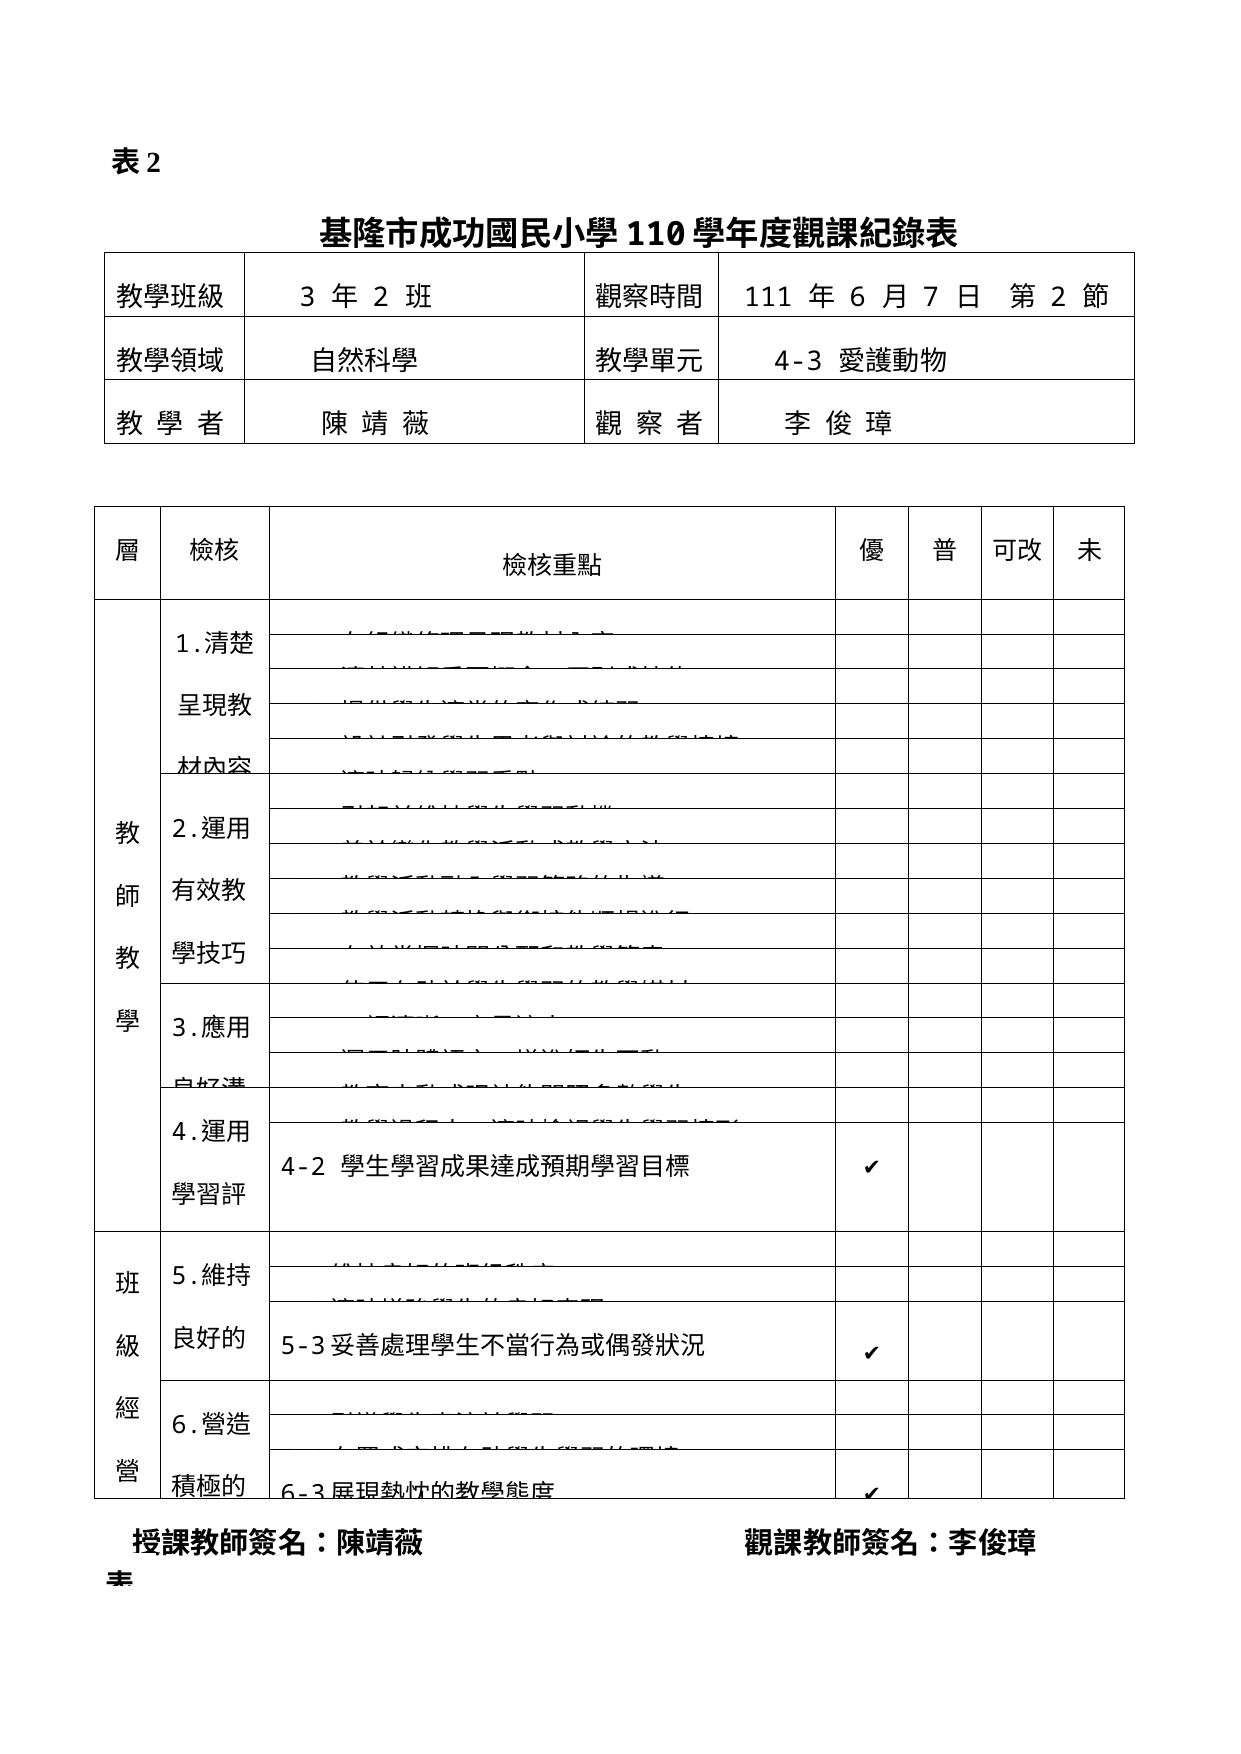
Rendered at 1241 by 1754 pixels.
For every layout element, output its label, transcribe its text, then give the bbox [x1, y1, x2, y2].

table_cell [982, 600, 1053, 633]
table_cell ✔ [836, 879, 908, 913]
table_header 未呈現 [1054, 507, 1124, 598]
table_cell [909, 704, 981, 738]
text 表2 [111, 138, 167, 181]
table_cell ✔ [836, 1232, 908, 1266]
table_cell [909, 1415, 981, 1449]
table_cell [982, 704, 1053, 738]
table_cell [909, 739, 981, 773]
table_cell [1054, 914, 1124, 947]
table_cell ✔ [836, 984, 908, 1017]
table_cell [982, 635, 1053, 668]
table_cell [1054, 635, 1124, 668]
table_cell 李 俊 璋 [719, 380, 1134, 443]
table_cell [909, 1302, 981, 1379]
table_cell [836, 1018, 908, 1052]
table_cell 5-3妥善處理學生不當行為或偶發狀況 [270, 1302, 835, 1379]
table_cell ✔ [836, 914, 908, 947]
table_header 可改進 [982, 507, 1053, 598]
table_cell 2-3 教學活動融入學習策略的指導 [270, 844, 835, 878]
table_cell [909, 635, 981, 668]
text 表3 [105, 1562, 139, 1585]
table_cell 2-4 教學活動轉換與銜接能順暢進行 [270, 879, 835, 913]
table_cell [982, 1267, 1053, 1301]
table_cell [1054, 739, 1124, 773]
table_cell ✔ [909, 669, 981, 703]
table_cell ✔ [836, 1088, 908, 1122]
table_cell ✔ [836, 844, 908, 878]
table_cell [909, 1232, 981, 1266]
table_cell 6-3展現熱忱的教學態度 [270, 1450, 835, 1498]
table_cell 4-3 愛護動物 [719, 317, 1134, 379]
table_cell 教 師 教 學 [95, 600, 160, 1231]
table_cell [982, 1088, 1053, 1122]
table_cell [1054, 1088, 1124, 1122]
table_cell 1-1 有組織條理呈現教材內容 [270, 600, 835, 633]
table_cell [1054, 1123, 1124, 1231]
table_cell [909, 1450, 981, 1498]
table_cell 4-2 學生學習成果達成預期學習目標 [270, 1123, 835, 1231]
table_cell 3-2 運用肢體語言，增進師生互動 [270, 1018, 835, 1052]
table_cell [982, 984, 1053, 1017]
table_cell [1054, 1053, 1124, 1087]
table_cell [909, 914, 981, 947]
table_cell 2-2 善於變化教學活動或教學方法 [270, 809, 835, 843]
table_header 111 年 6 月 7 日 第 2 節 [719, 253, 1134, 316]
table_cell [909, 1267, 981, 1301]
table_cell [909, 1123, 981, 1231]
table_cell [909, 949, 981, 982]
table_cell [982, 844, 1053, 878]
table_cell ✔ [836, 704, 908, 738]
table_header 教學班級 [105, 253, 244, 316]
table_cell 5-1維持良好的班級秩序 [270, 1232, 835, 1266]
table_cell 教學領域 [105, 317, 244, 379]
table_header 普 通 [909, 507, 981, 598]
table_cell [1054, 879, 1124, 913]
table_cell [982, 1232, 1053, 1266]
table_cell ✔ [836, 1123, 908, 1231]
table_cell [982, 879, 1053, 913]
table_cell [1054, 844, 1124, 878]
table_cell 教學單元 [585, 317, 718, 379]
text 授課教師簽名：陳靖薇 觀課教師簽名：李俊璋 [132, 1499, 1146, 1562]
table_cell [1054, 1450, 1124, 1498]
table_cell [982, 1302, 1053, 1379]
table_cell [909, 1088, 981, 1122]
table_cell 1-5 適時歸納學習重點 [270, 739, 835, 773]
table_cell [909, 600, 981, 633]
table_cell [982, 1450, 1053, 1498]
text 基隆市成功國民小學110學年度觀課紀錄表 [132, 189, 1146, 252]
table_cell 3-3 教室走動或眼神能關照多數學生 [270, 1053, 835, 1087]
table_cell [1054, 1381, 1124, 1414]
table_cell [982, 1381, 1053, 1414]
table_cell 觀 察 者 [585, 380, 718, 443]
table_cell ✔ [836, 774, 908, 808]
table_cell [982, 669, 1053, 703]
table_cell 陳 靖 薇 [245, 380, 584, 443]
table_cell ✔ [836, 635, 908, 668]
table_cell [982, 1053, 1053, 1087]
table_cell [1054, 704, 1124, 738]
table_cell [982, 809, 1053, 843]
table_header 觀察時間 [585, 253, 718, 316]
table_cell [982, 949, 1053, 982]
table_cell [909, 984, 981, 1017]
table_cell [982, 739, 1053, 773]
table_cell [909, 809, 981, 843]
table_cell [836, 669, 908, 703]
table_cell ✔ [836, 1302, 908, 1379]
table_cell ✔ [836, 600, 908, 633]
table_cell 教 學 者 [105, 380, 244, 443]
table_cell 1.清楚呈現教材內容 [161, 600, 269, 773]
table_cell [1054, 1018, 1124, 1052]
table_header 優 良 [836, 507, 908, 598]
table_cell [1054, 1232, 1124, 1266]
table_header 檢核重點 [270, 507, 835, 598]
table_cell 5.維持良好的班級秩序以促進學習 [161, 1232, 269, 1379]
table_cell [982, 914, 1053, 947]
table_cell [1054, 669, 1124, 703]
table_header 3 年 2 班 [245, 253, 584, 316]
table_cell [1054, 984, 1124, 1017]
table_cell ✔ [909, 1018, 981, 1052]
table_cell 自然科學 [245, 317, 584, 379]
table_cell ✔ [909, 1053, 981, 1087]
table_cell [1054, 600, 1124, 633]
table_cell [1054, 1302, 1124, 1379]
table_cell ✔ [836, 739, 908, 773]
table_cell [836, 1053, 908, 1087]
table_cell [909, 844, 981, 878]
table_cell 5-2適時增強學生的良好表現 [270, 1267, 835, 1301]
table_cell [982, 774, 1053, 808]
table_cell ✔ [836, 1267, 908, 1301]
table_cell 6.營造積極的班級氣氛 [161, 1381, 269, 1498]
table_cell [1054, 1415, 1124, 1449]
table_cell 6-1引導學生專注於學習 [270, 1381, 835, 1414]
table_cell 3.應用良好溝通技巧 [161, 984, 269, 1087]
table_cell ✔ [836, 1381, 908, 1414]
table_cell ✔ [836, 809, 908, 843]
table_cell [909, 774, 981, 808]
table_cell 1-3 提供學生適當的實作或練習 [270, 669, 835, 703]
table_cell [982, 1018, 1053, 1052]
table_cell 2-1 引起並維持學生學習動機 [270, 774, 835, 808]
table_header 檢核 項目 [161, 507, 269, 598]
table_cell 1-2 清楚講解重要概念、原則或技能 [270, 635, 835, 668]
table_cell 2.運用有效教學技巧 [161, 774, 269, 982]
table_cell 班 級 經 營 [95, 1232, 160, 1498]
table_cell [982, 1123, 1053, 1231]
table_cell 2-5 有效掌握時間分配和教學節奏 [270, 914, 835, 947]
table_cell 3-1 口語清晰、音量適中 [270, 984, 835, 1017]
table_cell 4-1 教學過程中，適時檢視學生學習情形 [270, 1088, 835, 1122]
table_cell 2-6 使用有助於學生學習的教學媒材 [270, 949, 835, 982]
table_cell 4.運用學習評量評估學習成效 [161, 1088, 269, 1231]
table_cell [982, 1415, 1053, 1449]
table_cell ✔ [836, 1415, 908, 1449]
table_cell [1054, 1267, 1124, 1301]
table_cell [1054, 774, 1124, 808]
table_cell ✔ [836, 949, 908, 982]
table_cell [909, 1381, 981, 1414]
table_cell [1054, 809, 1124, 843]
table_cell ✔ [836, 1450, 908, 1498]
table_cell 1-4 設計引發學生思考與討論的教學情境 [270, 704, 835, 738]
table_cell [1054, 949, 1124, 982]
table_cell 6-2布置或安排有助學生學習的環境 [270, 1415, 835, 1449]
table_header 層 面 [95, 507, 160, 598]
table_cell [909, 879, 981, 913]
